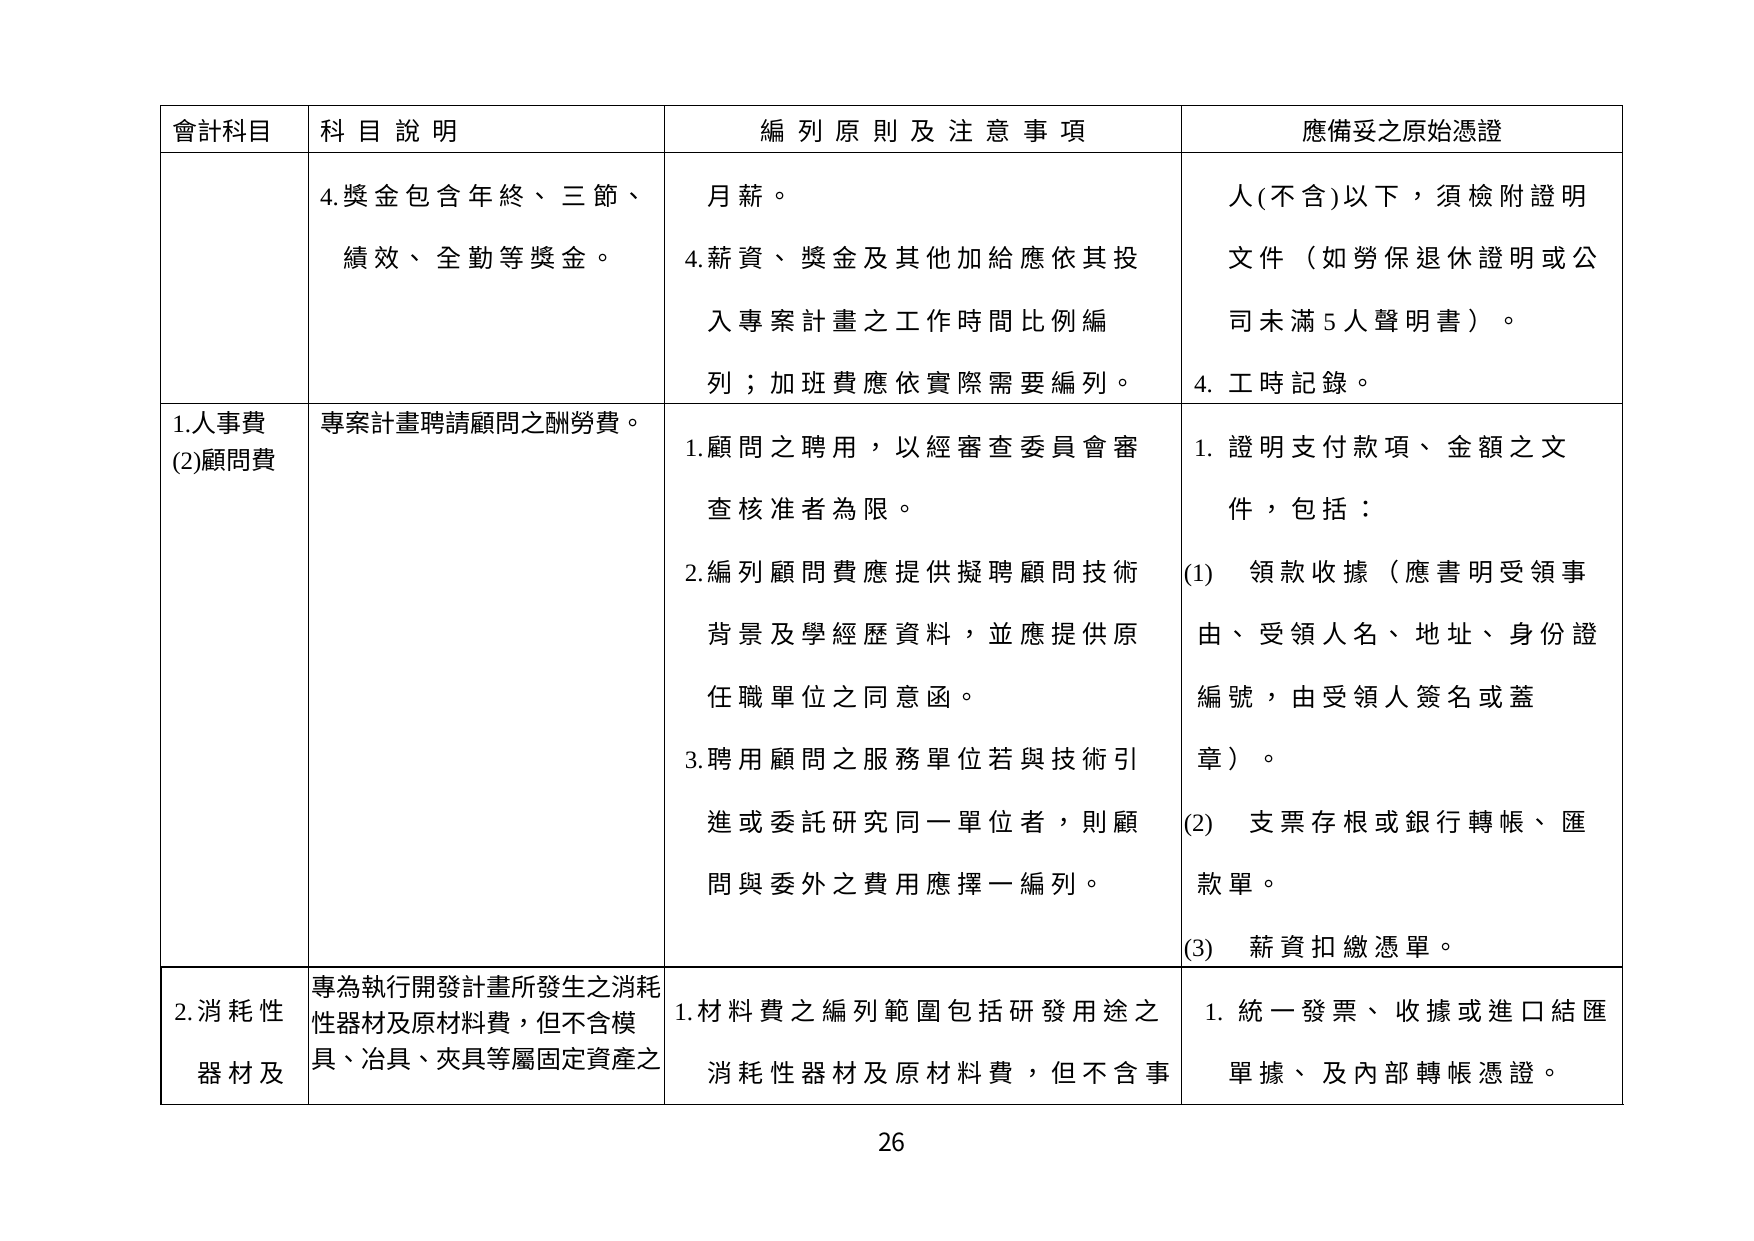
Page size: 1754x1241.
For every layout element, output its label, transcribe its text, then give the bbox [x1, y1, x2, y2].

table_cell [161, 153, 308, 403]
table_cell 證明支付款項、金額之文件，包括： 領款收據（應書明受領事由、受領人名、地址、身份證編號，由受領人簽名或蓋章）。 支票存根或銀行轉帳、匯款單。 薪資扣繳憑單。 [1182, 404, 1622, 966]
table_cell 平均月薪之編列請依「薪資扣繳憑單」之實際發放薪資填寫。 證明支付薪資金額之文件，包括： 薪資清冊。 銀行轉帳記錄或印領清冊等足以證明支付金額之表單。 薪資扣繳憑單。 勞保證明文件，未具參加勞工保險保資格者（已符合年資或退休）或公司人數為5人(不含)以下，須檢附證明文件（如勞保退休證明或公司未滿5人聲明書）。 工時記錄。 [1182, 153, 1622, 403]
table_cell 月薪。 4.薪資、獎金及其他加給應依其投入專案計畫之工作時間比例編列；加班費應依實際需要編列。 [665, 153, 1181, 403]
table_cell 4.獎金包含年終、三節、績效、全勤等獎金。 [309, 153, 664, 403]
table_header 會計科目 [161, 106, 308, 152]
table_cell 1.顧問之聘用，以經審查委員會審查核准者為限。 2.編列顧問費應提供擬聘顧問技術背景及學經歷資料，並應提供原任職單位之同意函。 3.聘用顧問之服務單位若與技術引進或委託研究同一單位者，則顧問與委外之費用應擇一編列。 [665, 404, 1181, 966]
table_header 應備妥之原始憑證 [1182, 106, 1622, 152]
table_header 科 目 說 明 [309, 106, 664, 152]
table_header 編 列 原 則 及 注 意 事 項 [665, 106, 1181, 152]
table_cell 專為執行開發計畫所發生之消耗性器材及原材料費，但不含模具、冶具、夾具等屬固定資產之 [309, 968, 664, 1104]
table_cell 1.人事費 (2)顧問費 [161, 404, 308, 966]
table_cell 2.消耗性器材及 [162, 968, 308, 1104]
table_cell 統一發票、收據或進口結匯單據、及內部轉帳憑證。 驗收單、請購單、採購單。 共通性器材領料應提供：領料單、材料明細帳或分攤表。 涉及外幣支付時應附當時之外幣匯率表。 [1182, 968, 1622, 1104]
table_cell 專案計畫聘請顧問之酬勞費。 [309, 404, 664, 966]
table_cell 1.材料費之編列範圍包括研發用途之消耗性器材及原材料費，但不含事 [665, 968, 1181, 1104]
